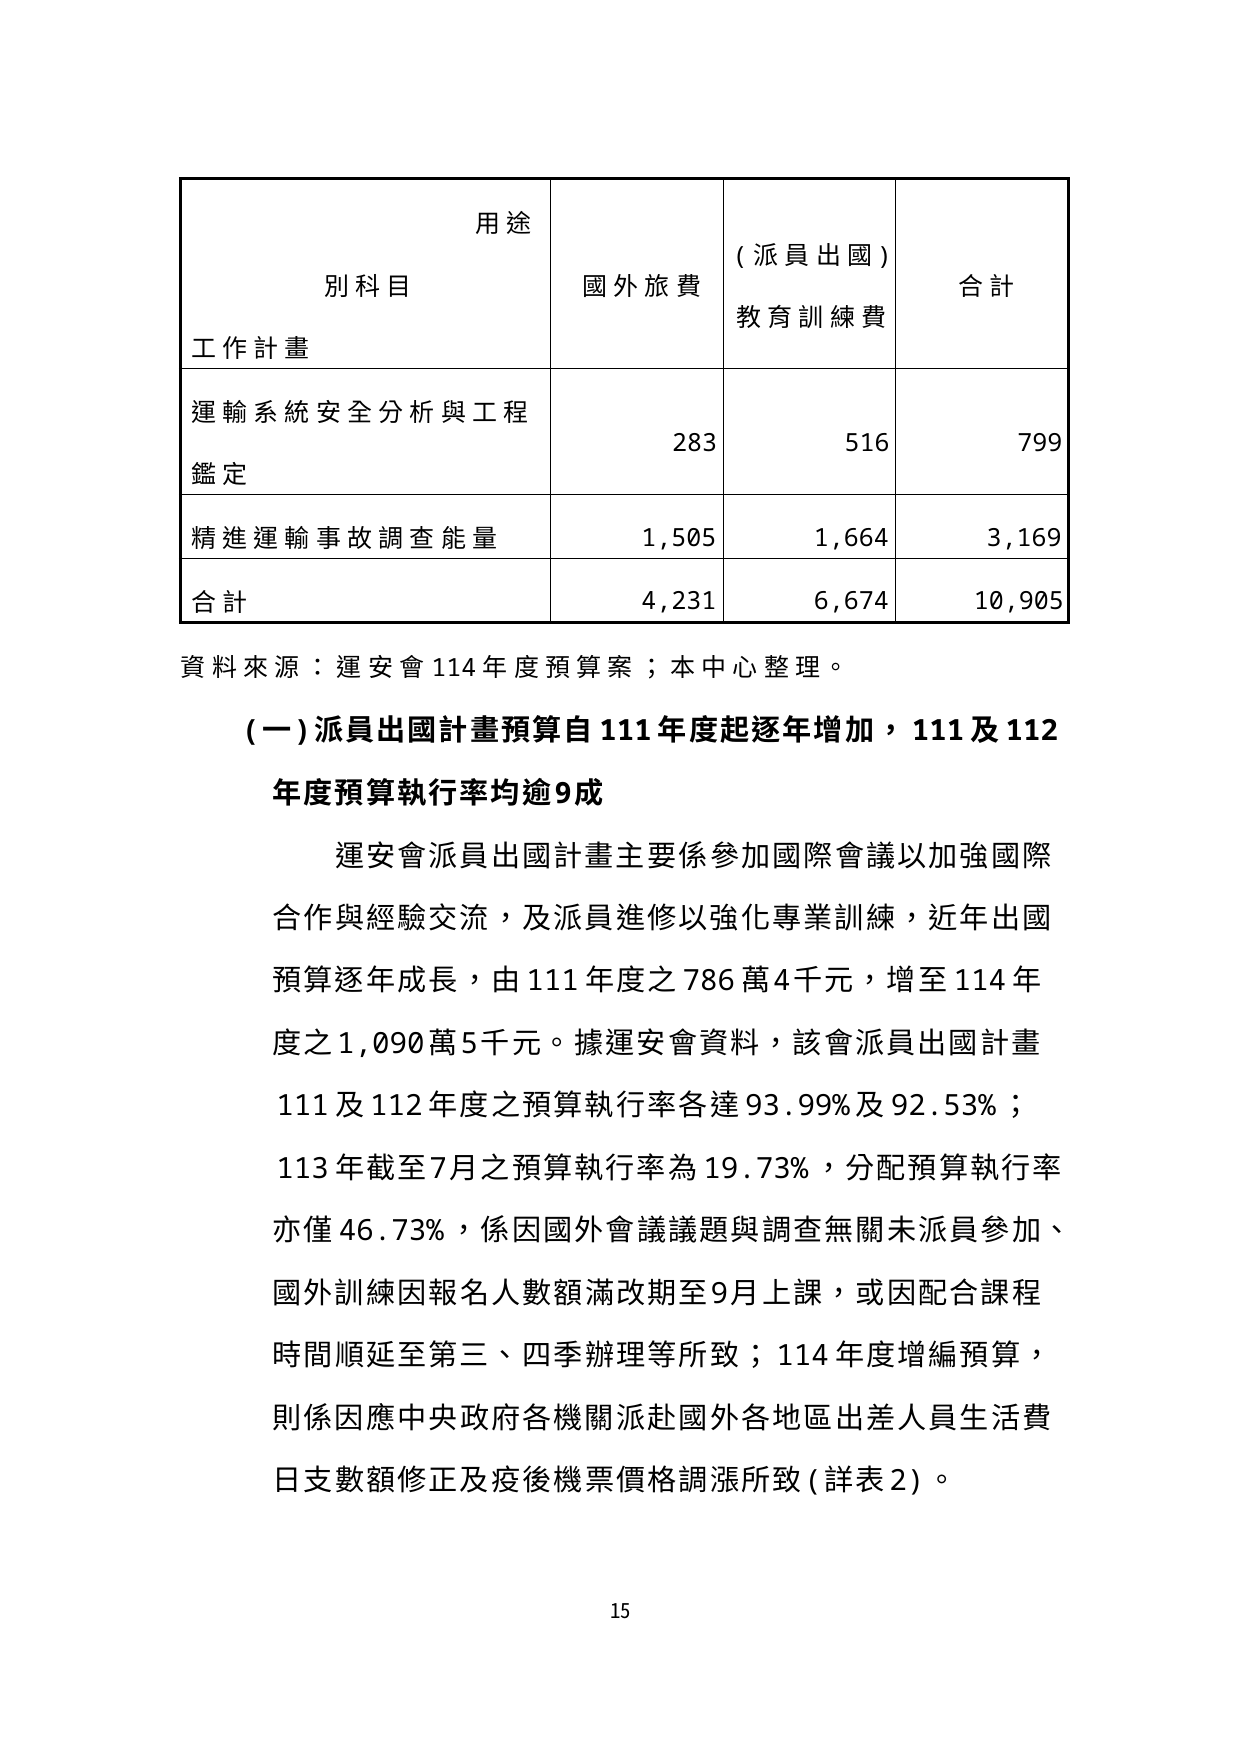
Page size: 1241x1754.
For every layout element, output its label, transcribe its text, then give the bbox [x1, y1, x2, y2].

table_header 合計 [896, 180, 1067, 368]
table_cell 1,505 [551, 495, 723, 557]
table_header (派員出國) 教育訓練費 [724, 180, 895, 368]
table_cell 799 [896, 369, 1067, 494]
table_cell 4,231 [551, 559, 723, 621]
text 運安會派員出國計畫主要係參加國際會議以加強國際合作與經驗交流，及派員進修以強化專業訓練，近年出國預算逐年成長，由111年度之786萬4千元，增至114年度之1,090萬5千元。據運安會資料，該會派員出國計畫111及112年度之預算執行率各達93.99%及92.53%；113年截至7月之預算執行率為19.73%，分配預算執行率亦僅46.73%，係因國外會議議題與調查無關未派員參加、國外訓練因報名人數額滿改期至9月上課，或因配合課程時間順延至第三、四季辦理等所致；114年度增編預算，則係因應中央政府各機關派赴國外各地區出差人員生活費日支數額修正及疫後機票價格調漲所致(詳表2)。 [266, 812, 1063, 1499]
table_cell 運輸系統安全分析與工程鑑定 [182, 369, 550, 494]
table_cell 合計 [182, 559, 550, 621]
text 資料來源：運安會114年度預算案；本中心整理。 [177, 624, 1063, 687]
table_cell 283 [551, 369, 723, 494]
text (一)派員出國計畫預算自111年度起逐年增加，111及112年度預算執行率均逾9成 [236, 687, 1063, 812]
table_cell 精進運輸事故調查能量 [182, 495, 550, 557]
table_cell 10,905 [896, 559, 1067, 621]
table_header 用途別科目 工作計畫 [182, 180, 550, 368]
table_cell 6,674 [724, 559, 895, 621]
table_cell 1,664 [724, 495, 895, 557]
table_cell 3,169 [896, 495, 1067, 557]
table_header 國外旅費 [551, 180, 723, 368]
table_cell 516 [724, 369, 895, 494]
